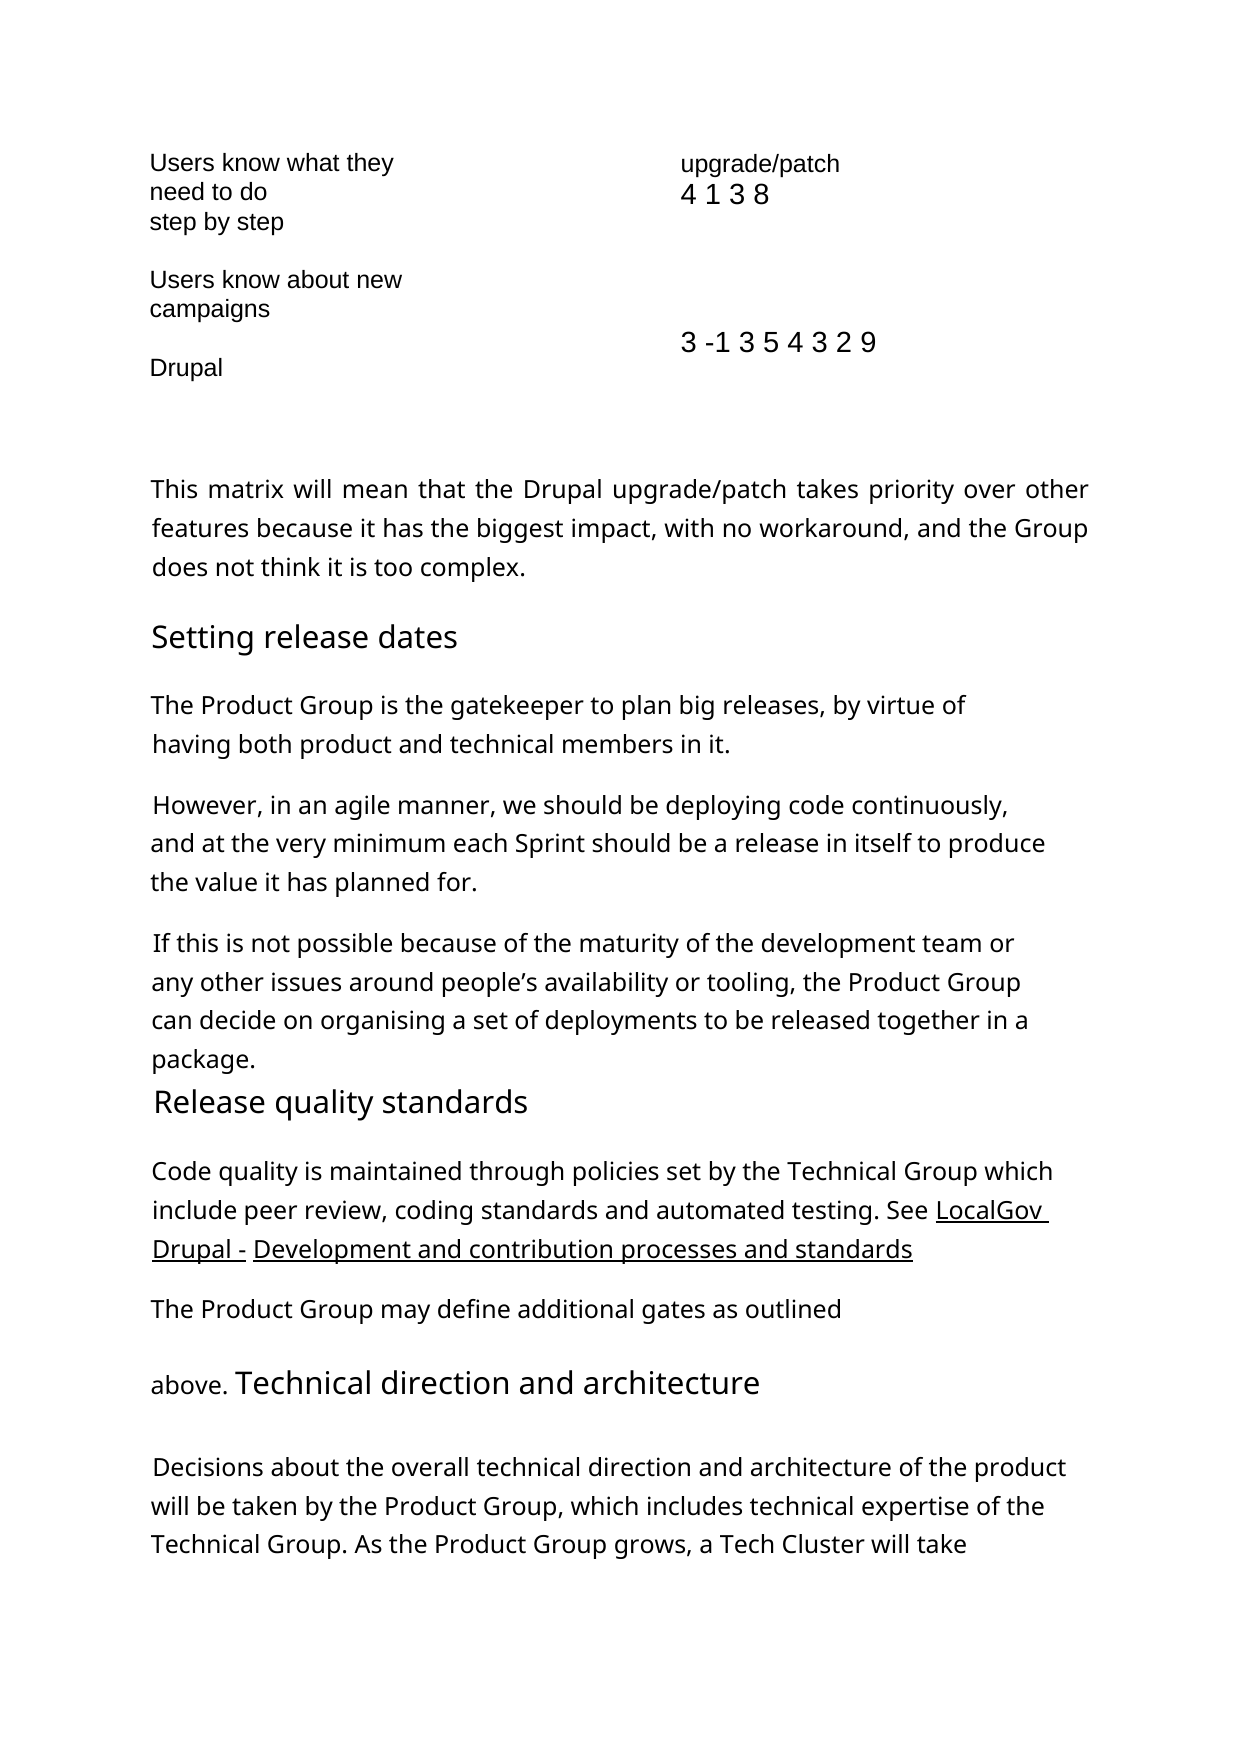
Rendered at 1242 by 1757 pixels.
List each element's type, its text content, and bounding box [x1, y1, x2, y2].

text upgrade/patch [680, 148, 1211, 177]
text step by step [149, 207, 680, 235]
text campaigns [149, 294, 680, 323]
text The Product Group may define additional gates as outlined above. Technical direction and architecture [150, 1292, 865, 1403]
text This matrix will mean that the Drupal upgrade/patch takes priority over other features because it has the biggest impact, with no workaround, and the Group does not think it is too complex. [150, 472, 1090, 583]
text 4 1 3 8 [680, 177, 1211, 211]
text If this is not possible because of the maturity of the development team or any other issues around people’s availability or tooling, the Product Group can decide on organising a set of deployments to be released together in a package. [151, 926, 1052, 1076]
text need to do [149, 177, 680, 206]
text However, in an agile manner, we should be deploying code continuously, and at the very minimum each Sprint should be a release in itself to produce the value it has planned for. [150, 787, 1049, 899]
text Setting release dates [151, 615, 1211, 657]
text 3 -1 3 5 4 3 2 9 [680, 325, 1211, 359]
text Code quality is maintained through policies set by the Technical Group which include peer review, coding standards and automated testing. See LocalGov Drupal - Development and contribution processes and standards [151, 1154, 1072, 1265]
text The Product Group is the gatekeeper to plan big releases, by virtue of having both product and technical members in it. [150, 688, 1038, 761]
text Drupal [149, 353, 680, 382]
text Users know about new [149, 266, 680, 294]
text Release quality standards [153, 1081, 1211, 1123]
text Users know what they [149, 148, 680, 177]
text Decisions about the overall technical direction and architecture of the product will be taken by the Product Group, which includes technical expertise of the Technical Group. As the Product Group grows, a Tech Cluster will take [151, 1449, 1079, 1561]
